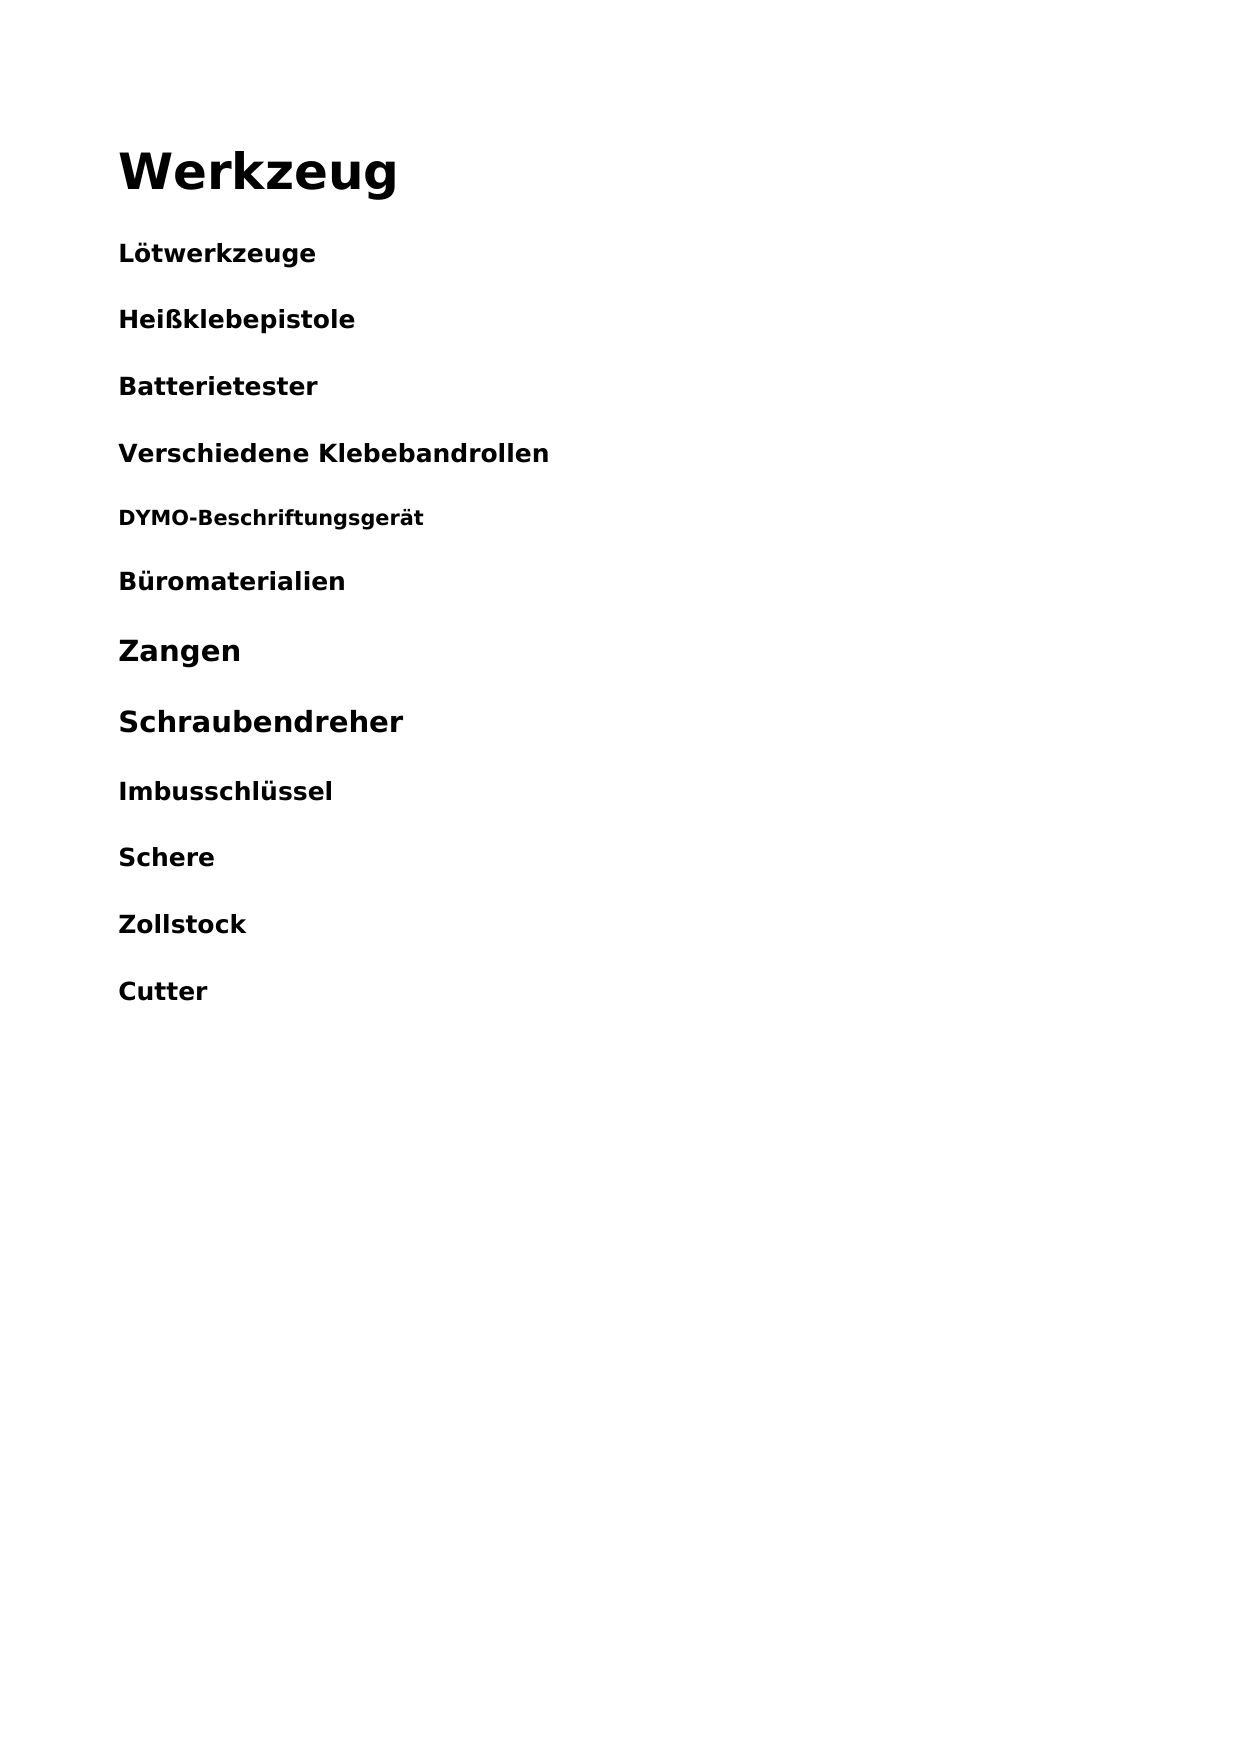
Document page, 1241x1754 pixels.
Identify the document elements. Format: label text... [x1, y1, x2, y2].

subtitle Schraubendreher [118, 705, 1122, 739]
subtitle Verschiedene Klebebandrollen [118, 439, 1122, 468]
subtitle Büromaterialien [118, 567, 1122, 596]
subtitle Schere [118, 843, 1122, 873]
subtitle Lötwerkzeuge [118, 239, 1122, 268]
subtitle Batterietester [118, 372, 1122, 401]
subtitle DYMO-Beschriftungsgerät [118, 506, 1122, 530]
subtitle Cutter [118, 977, 1122, 1006]
subtitle Heißklebepistole [118, 306, 1122, 335]
subtitle Werkzeug [118, 143, 1122, 201]
subtitle Zangen [118, 634, 1122, 668]
subtitle Zollstock [118, 910, 1122, 939]
subtitle Imbusschlüssel [118, 777, 1122, 806]
